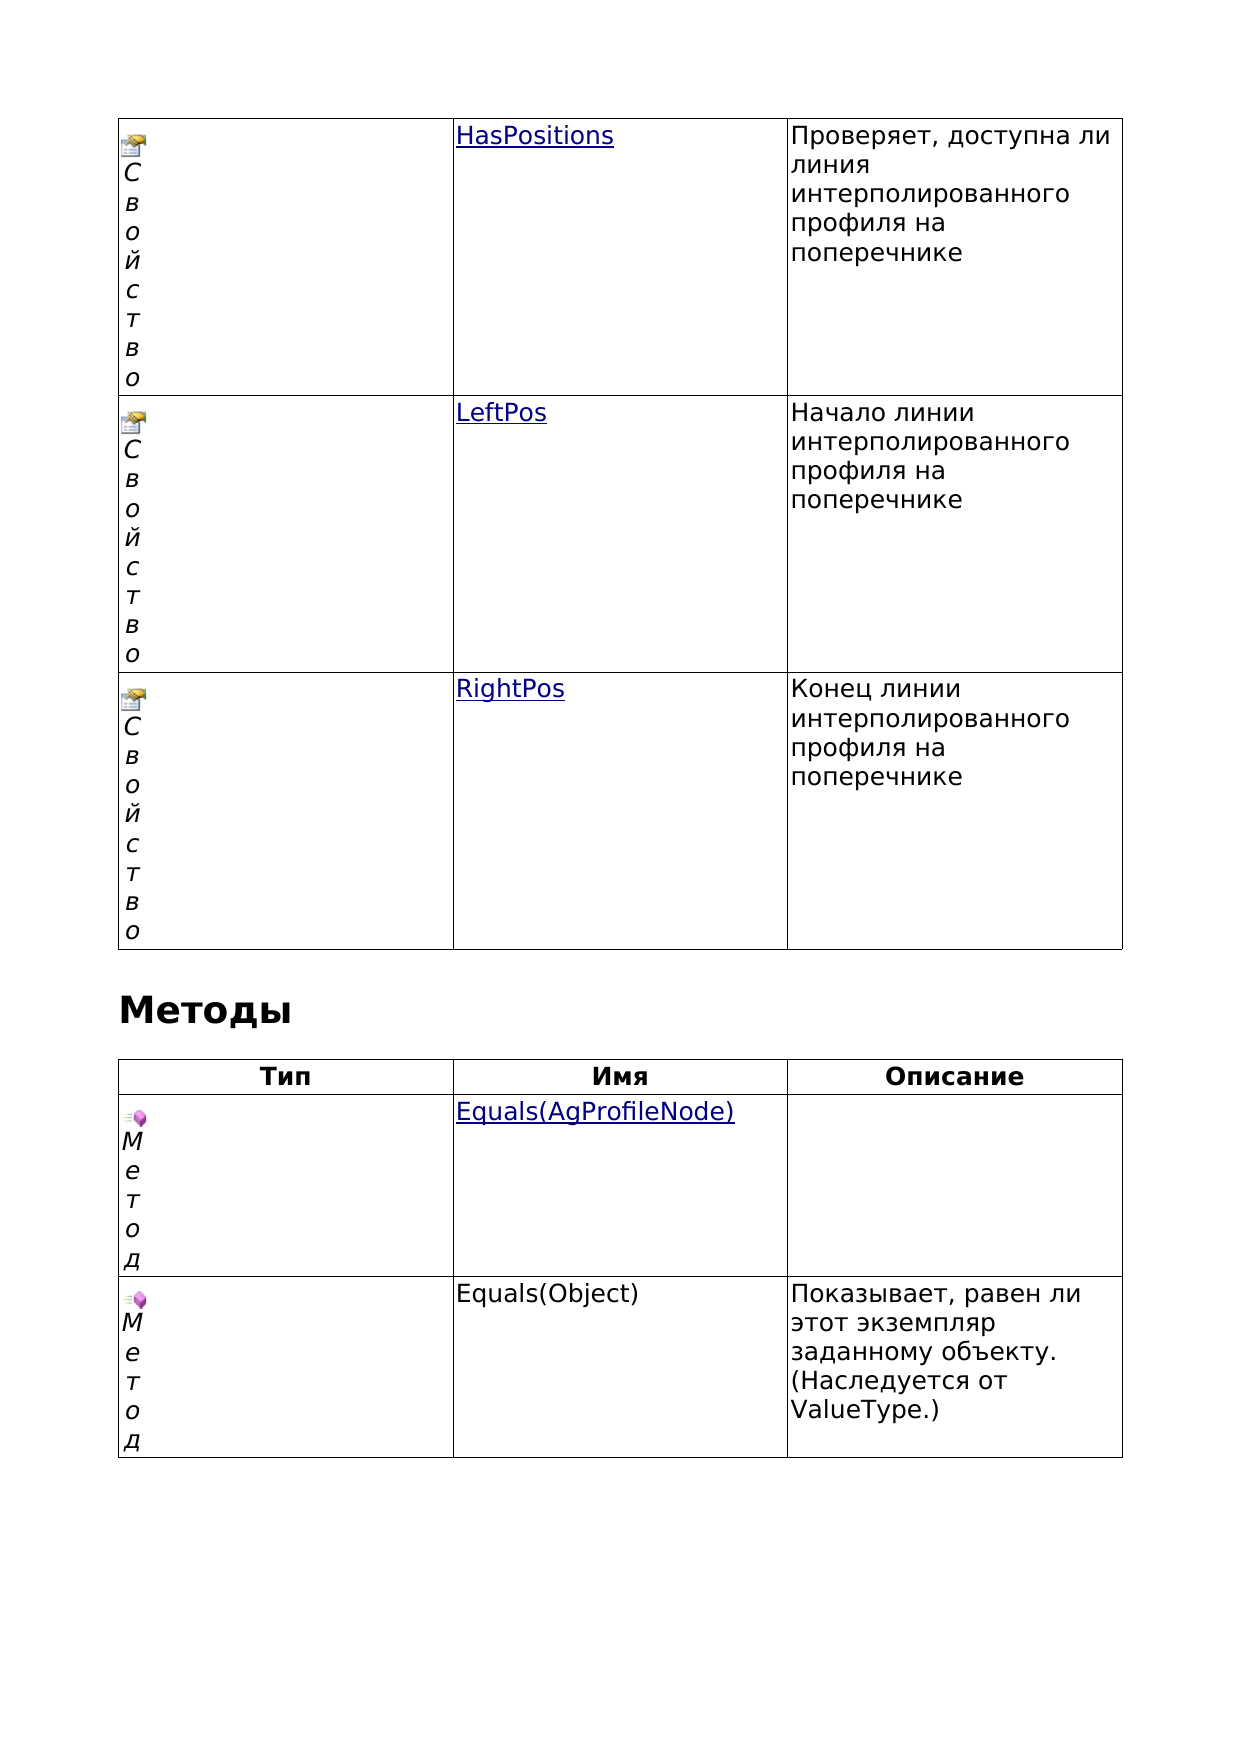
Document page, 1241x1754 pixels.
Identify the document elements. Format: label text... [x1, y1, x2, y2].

table_cell RightPos [454, 673, 787, 948]
picture [121, 1110, 147, 1127]
picture [121, 410, 147, 436]
picture [121, 1291, 147, 1309]
table_cell [119, 1095, 453, 1276]
table_cell [119, 119, 453, 395]
table_header Имя [454, 1060, 787, 1094]
table_cell Начало линии интерполированного профиля на поперечнике [788, 396, 1122, 672]
table_cell Equals(AgProfileNode) [454, 1095, 787, 1276]
table_cell HasPositions [454, 119, 787, 395]
table_cell Конец линии интерполированного профиля на поперечнике [788, 673, 1122, 948]
table_cell LeftPos [454, 396, 787, 672]
table_header Описание [788, 1060, 1122, 1094]
table_cell [788, 1095, 1122, 1276]
table_cell [119, 673, 453, 948]
table_cell [119, 1277, 453, 1457]
table_cell Показывает, равен ли этот экземпляр заданному объекту. (Наследуется от ValueType.) [788, 1277, 1122, 1457]
table_cell Проверяет, доступна ли линия интерполированного профиля на поперечнике [788, 119, 1122, 395]
table_cell Equals(Object) [454, 1277, 787, 1457]
table_cell [119, 396, 453, 672]
picture [121, 687, 147, 713]
picture [121, 133, 147, 159]
table_header Тип [119, 1060, 453, 1094]
subtitle Методы [118, 988, 1122, 1032]
